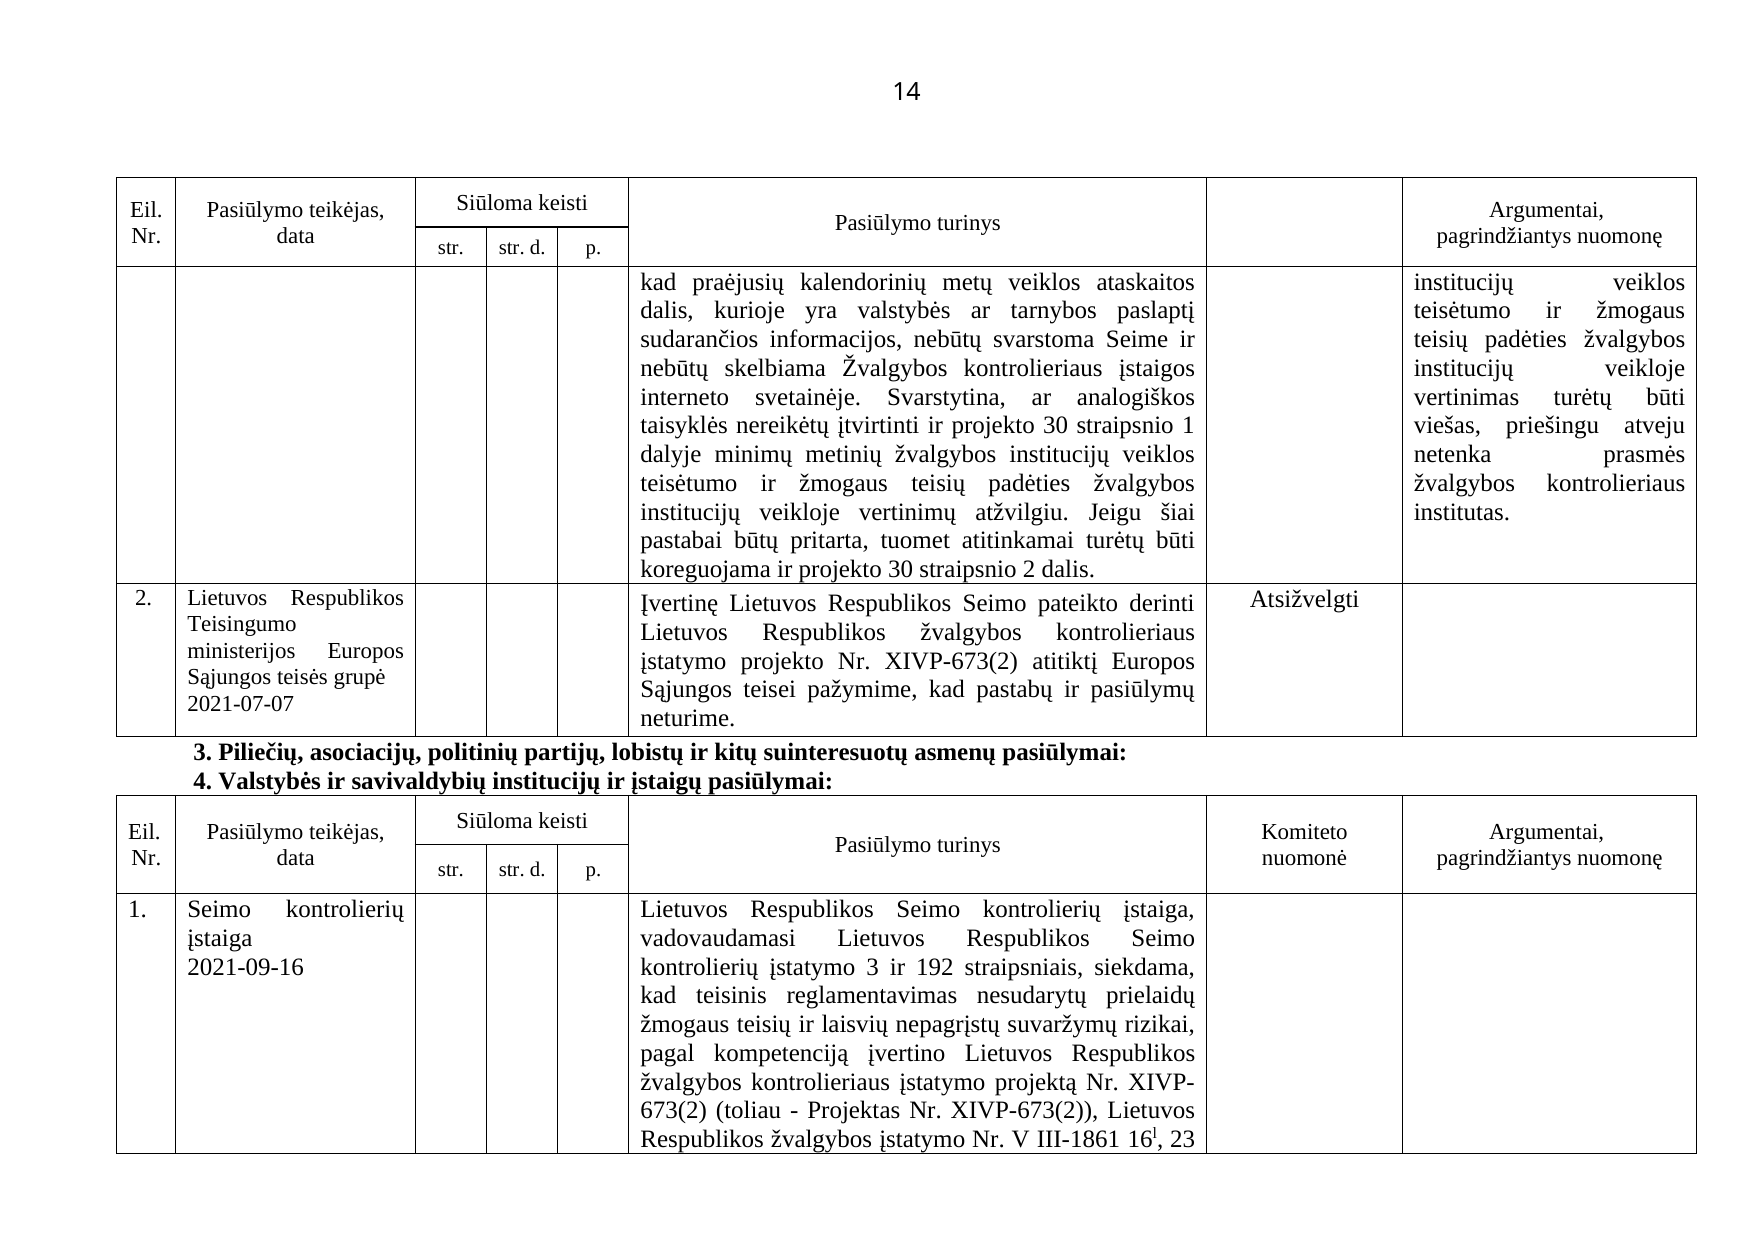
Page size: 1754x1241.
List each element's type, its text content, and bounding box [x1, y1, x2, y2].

table_cell [487, 267, 557, 583]
table_header Pasiūlymo teikėjas, data [176, 178, 415, 266]
table_header Komiteto nuomonė [1207, 796, 1402, 893]
table_cell [176, 267, 415, 583]
table_cell [558, 894, 628, 1153]
table_header Argumentai, pagrindžiantys nuomonę [1403, 178, 1696, 266]
table_cell kad praėjusių kalendorinių metų veiklos ataskaitos dalis, kurioje yra valstybės ar tarnybos paslaptį sudarančios informacijos, nebūtų svarstoma Seime ir nebūtų skelbiama Žvalgybos kontrolieriaus įstaigos interneto svetainėje. Svarstytina, ar analogiškos taisyklės nereikėtų įtvirtinti ir projekto 30 straipsnio 1 dalyje minimų metinių žvalgybos institucijų veiklos teisėtumo ir žmogaus teisių padėties žvalgybos institucijų veikloje vertinimų atžvilgiu. Jeigu šiai pastabai būtų pritarta, tuomet atitinkamai turėtų būti koreguojama ir projekto 30 straipsnio 2 dalis. [629, 267, 1206, 583]
table_cell [558, 584, 628, 736]
text 3. Piliečių, asociacijų, politinių partijų, lobistų ir kitų suinteresuotų asmenų pasiūlymai: [118, 737, 1695, 766]
table_header Siūloma keisti [416, 178, 628, 226]
table_cell str. [416, 845, 486, 893]
table_cell p. [558, 228, 628, 266]
table_cell 1. [117, 894, 175, 1153]
table_cell Atsižvelgti [1207, 584, 1402, 736]
table_cell [416, 267, 486, 583]
table_cell 2. [117, 584, 175, 736]
table_header Pasiūlymo teikėjas, data [176, 796, 415, 893]
table_header Siūloma keisti [416, 796, 628, 844]
table_header Pasiūlymo turinys [629, 178, 1206, 266]
table_cell [487, 584, 557, 736]
table_cell [558, 267, 628, 583]
table_cell [117, 267, 175, 583]
table_cell [487, 894, 557, 1153]
table_header Pasiūlymo turinys [629, 796, 1206, 893]
table_header Eil. Nr. [117, 178, 175, 266]
table_cell [1207, 894, 1402, 1153]
table_cell Lietuvos Respublikos Seimo kontrolierių įstaiga, vadovaudamasi Lietuvos Respublikos Seimo kontrolierių įstatymo 3 ir 192 straipsniais, siekdama, kad teisinis reglamentavimas nesudarytų prielaidų žmogaus teisių ir laisvių nepagrįstų suvaržymų rizikai, pagal kompetenciją įvertino Lietuvos Respublikos žvalgybos kontrolieriaus įstatymo projektą Nr. XIVP-673(2) (toliau - Projektas Nr. XIVP-673(2)), Lietuvos Respublikos žvalgybos įstatymo Nr. V III-1861 16l, 23 [629, 894, 1206, 1153]
table_cell str. [416, 228, 486, 266]
table_cell str. d. [487, 228, 557, 266]
table_header Argumentai, pagrindžiantys nuomonę [1403, 796, 1696, 893]
table_cell [416, 894, 486, 1153]
table_header Eil. Nr. [117, 796, 175, 893]
table_cell [1403, 584, 1696, 736]
table_cell Seimo kontrolierių įstaiga 2021-09-16 [176, 894, 415, 1153]
table_header [1207, 178, 1402, 266]
table_cell Lietuvos Respublikos Teisingumo ministerijos Europos Sąjungos teisės grupė 2021-07-07 [176, 584, 415, 736]
table_cell str. d. [487, 845, 557, 893]
table_cell [1403, 894, 1696, 1153]
text 4. Valstybės ir savivaldybių institucijų ir įstaigų pasiūlymai: [118, 766, 1695, 795]
table_cell Įvertinę Lietuvos Respublikos Seimo pateikto derinti Lietuvos Respublikos žvalgybos kontrolieriaus įstatymo projekto Nr. XIVP-673(2) atitiktį Europos Sąjungos teisei pažymime, kad pastabų ir pasiūlymų neturime. [629, 584, 1206, 736]
table_cell p. [558, 845, 628, 893]
table_cell [416, 584, 486, 736]
table_cell institucijų veiklos teisėtumo ir žmogaus teisių padėties žvalgybos institucijų veikloje vertinimas turėtų būti viešas, priešingu atveju netenka prasmės žvalgybos kontrolieriaus institutas. [1403, 267, 1696, 583]
table_cell [1207, 267, 1402, 583]
